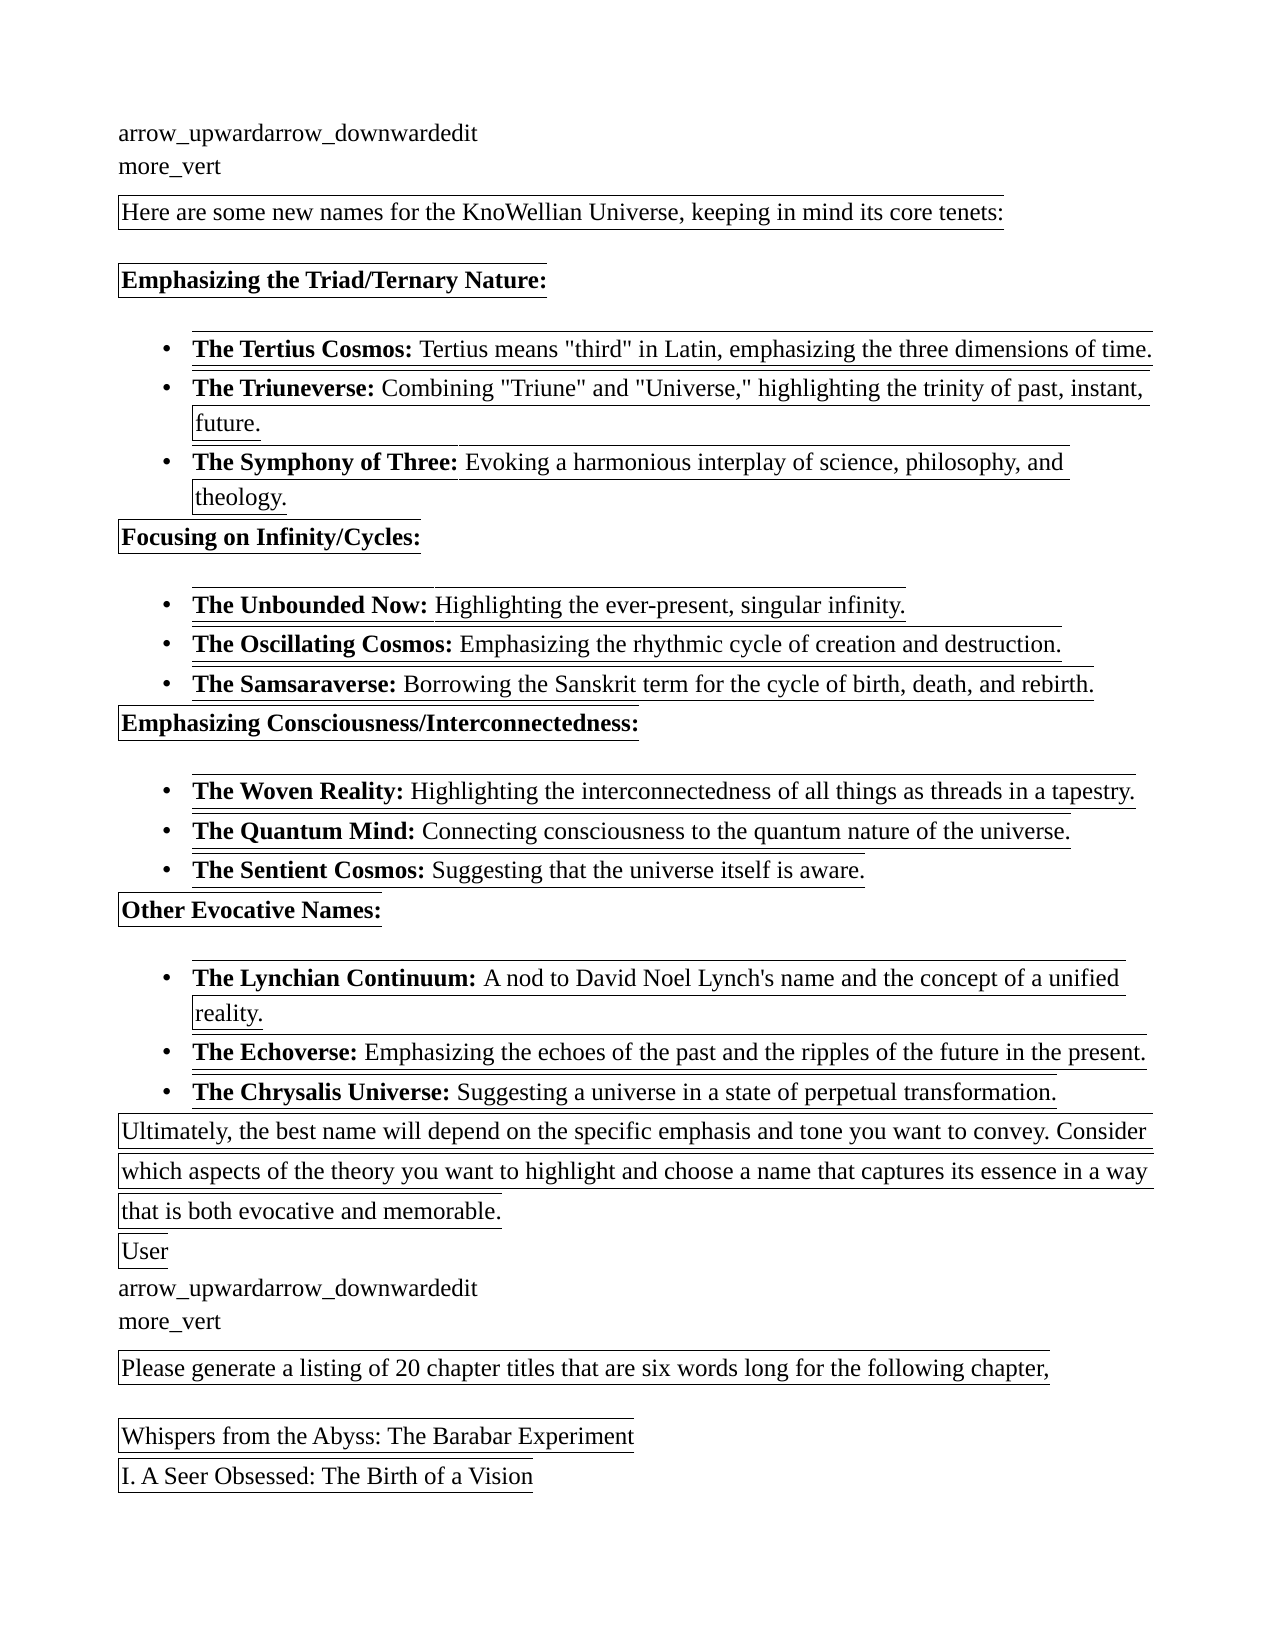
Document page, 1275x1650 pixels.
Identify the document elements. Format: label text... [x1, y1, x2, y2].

list The Tertius Cosmos: Tertius means "third" in Latin, emphasizing the three dimensions of time. [162, 331, 1157, 366]
list The Sentient Cosmos: Suggesting that the universe itself is aware. [162, 852, 1157, 887]
list The Oscillating Cosmos: Emphasizing the rhythmic cycle of creation and destruction. [162, 626, 1157, 661]
list The Chrysalis Universe: Suggesting a universe in a state of perpetual transformation. [162, 1074, 1157, 1108]
text Focusing on Infinity/Cycles: [119, 519, 1157, 553]
list The Triuneverse: Combining "Triune" and "Universe," highlighting the trinity of past, instant, future. [162, 370, 1157, 440]
list The Samsaraverse: Borrowing the Sanskrit term for the cycle of birth, death, and rebirth. [162, 666, 1157, 701]
text Emphasizing Consciousness/Interconnectedness: [119, 705, 1157, 740]
text Please generate a listing of 20 chapter titles that are six words long for the following chapter, [118, 1349, 1157, 1384]
text arrow_upwardarrow_downwardedit [118, 1273, 1157, 1302]
text Ultimately, the best name will depend on the specific emphasis and tone you want to convey. Consider which aspects of the theory you want to highlight and choose a name that captures its essence in a way that is both evocative and memorable. [118, 1113, 1157, 1228]
list The Woven Reality: Highlighting the interconnectedness of all things as threads in a tapestry. [162, 773, 1157, 808]
list The Quantum Mind: Connecting consciousness to the quantum nature of the universe. [162, 813, 1157, 848]
list The Unbounded Now: Highlighting the ever-present, singular infinity. [162, 587, 1157, 622]
text Whispers from the Abyss: The Barabar Experiment I. A Seer Obsessed: The Birth of a Vision [118, 1418, 1157, 1492]
text more_vert [118, 1306, 1157, 1335]
text Here are some new names for the KnoWellian Universe, keeping in mind its core tenets: [118, 194, 1157, 229]
text Other Evocative Names: [119, 892, 1157, 927]
list The Lynchian Continuum: A nod to David Noel Lynch's name and the concept of a unified reality. [162, 960, 1157, 1029]
text User [119, 1233, 1157, 1268]
text arrow_upwardarrow_downwardedit [118, 118, 1157, 147]
list The Echoverse: Emphasizing the echoes of the past and the ripples of the future in the present. [162, 1034, 1157, 1069]
text Emphasizing the Triad/Ternary Nature: [119, 263, 1157, 297]
list The Symphony of Three: Evoking a harmonious interplay of science, philosophy, and theology. [162, 444, 1157, 514]
text more_vert [118, 151, 1157, 180]
